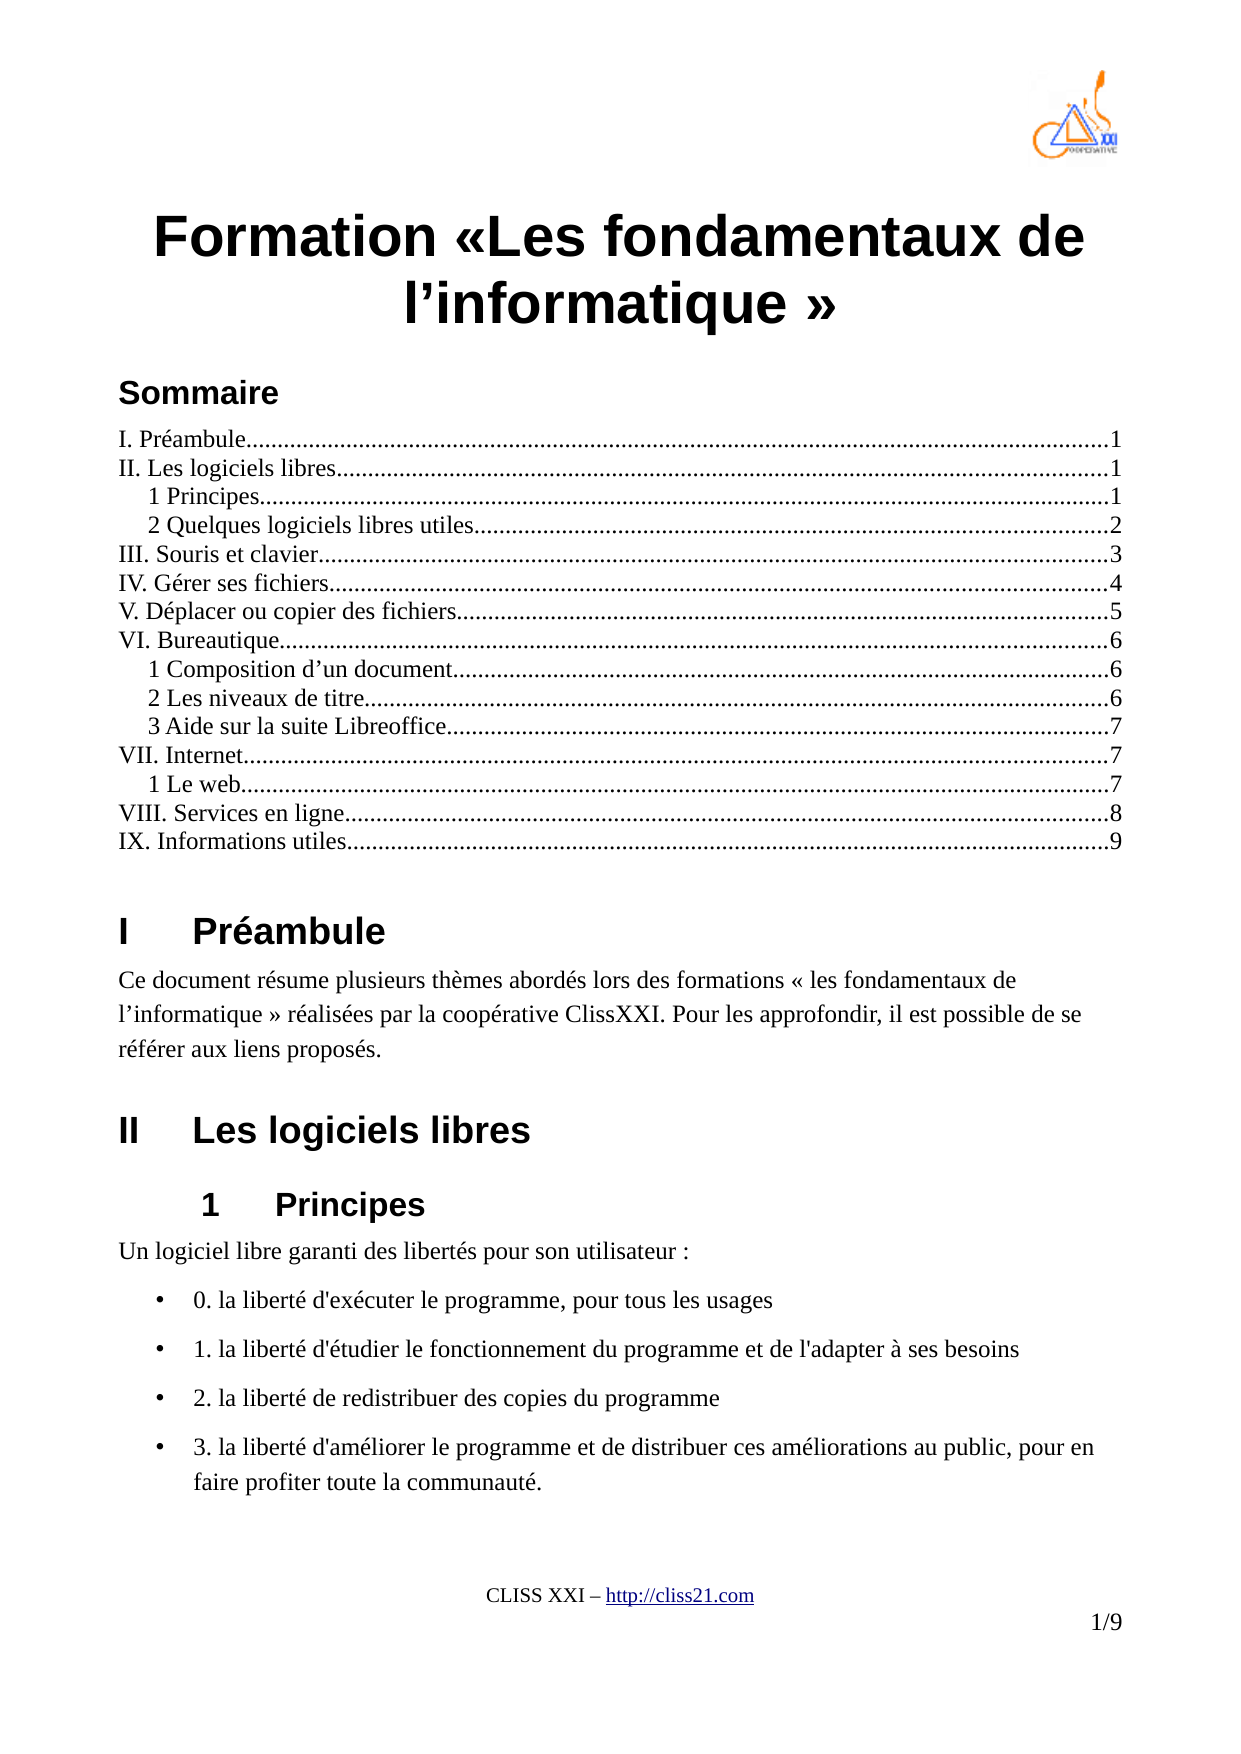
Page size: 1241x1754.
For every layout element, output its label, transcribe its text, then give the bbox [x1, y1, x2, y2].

subtitle I. Préambule 1 [118, 424, 1122, 453]
subtitle III. Souris et clavier 3 [118, 539, 1122, 568]
subtitle IV. Gérer ses fichiers 4 [118, 568, 1122, 596]
list 2. la liberté de redistribuer des copies du programme [156, 1383, 1122, 1412]
subtitle VI. Bureautique 6 [118, 625, 1122, 654]
subtitle Les logiciels libres [118, 1108, 1122, 1152]
title Formation «Les fondamentaux de l’informatique » [118, 201, 1122, 336]
subtitle II. Les logiciels libres 1 [118, 453, 1122, 481]
text 2 Les niveaux de titre 6 [148, 683, 1122, 711]
subtitle Principes [201, 1185, 1122, 1224]
list 3. la liberté d'améliorer le programme et de distribuer ces améliorations au public, pour en faire profiter toute la communauté. [156, 1432, 1122, 1496]
text 2 Quelques logiciels libres utiles 2 [148, 510, 1122, 539]
picture [1027, 70, 1122, 169]
list 1. la liberté d'étudier le fonctionnement du programme et de l'adapter à ses besoins [156, 1334, 1122, 1363]
text 1 Principes 1 [148, 481, 1122, 510]
subtitle Sommaire [118, 373, 1122, 411]
text Un logiciel libre garanti des libertés pour son utilisateur : [118, 1236, 1122, 1265]
text 1 Composition d’un document 6 [148, 654, 1122, 683]
text 1 Le web 7 [148, 769, 1122, 798]
subtitle Préambule [118, 909, 1122, 953]
text 3 Aide sur la suite Libreoffice 7 [148, 711, 1122, 740]
list 0. la liberté d'exécuter le programme, pour tous les usages [156, 1285, 1122, 1314]
text Ce document résume plusieurs thèmes abordés lors des formations « les fondamentaux de l’informatique » réalisées par la coopérative ClissXXI. Pour les approfondir, il est possible de se référer aux liens proposés. [118, 965, 1122, 1063]
subtitle VII. Internet 7 [118, 740, 1122, 769]
subtitle IX. Informations utiles 9 [118, 826, 1122, 855]
subtitle V. Déplacer ou copier des fichiers 5 [118, 596, 1122, 625]
subtitle VIII. Services en ligne 8 [118, 798, 1122, 826]
